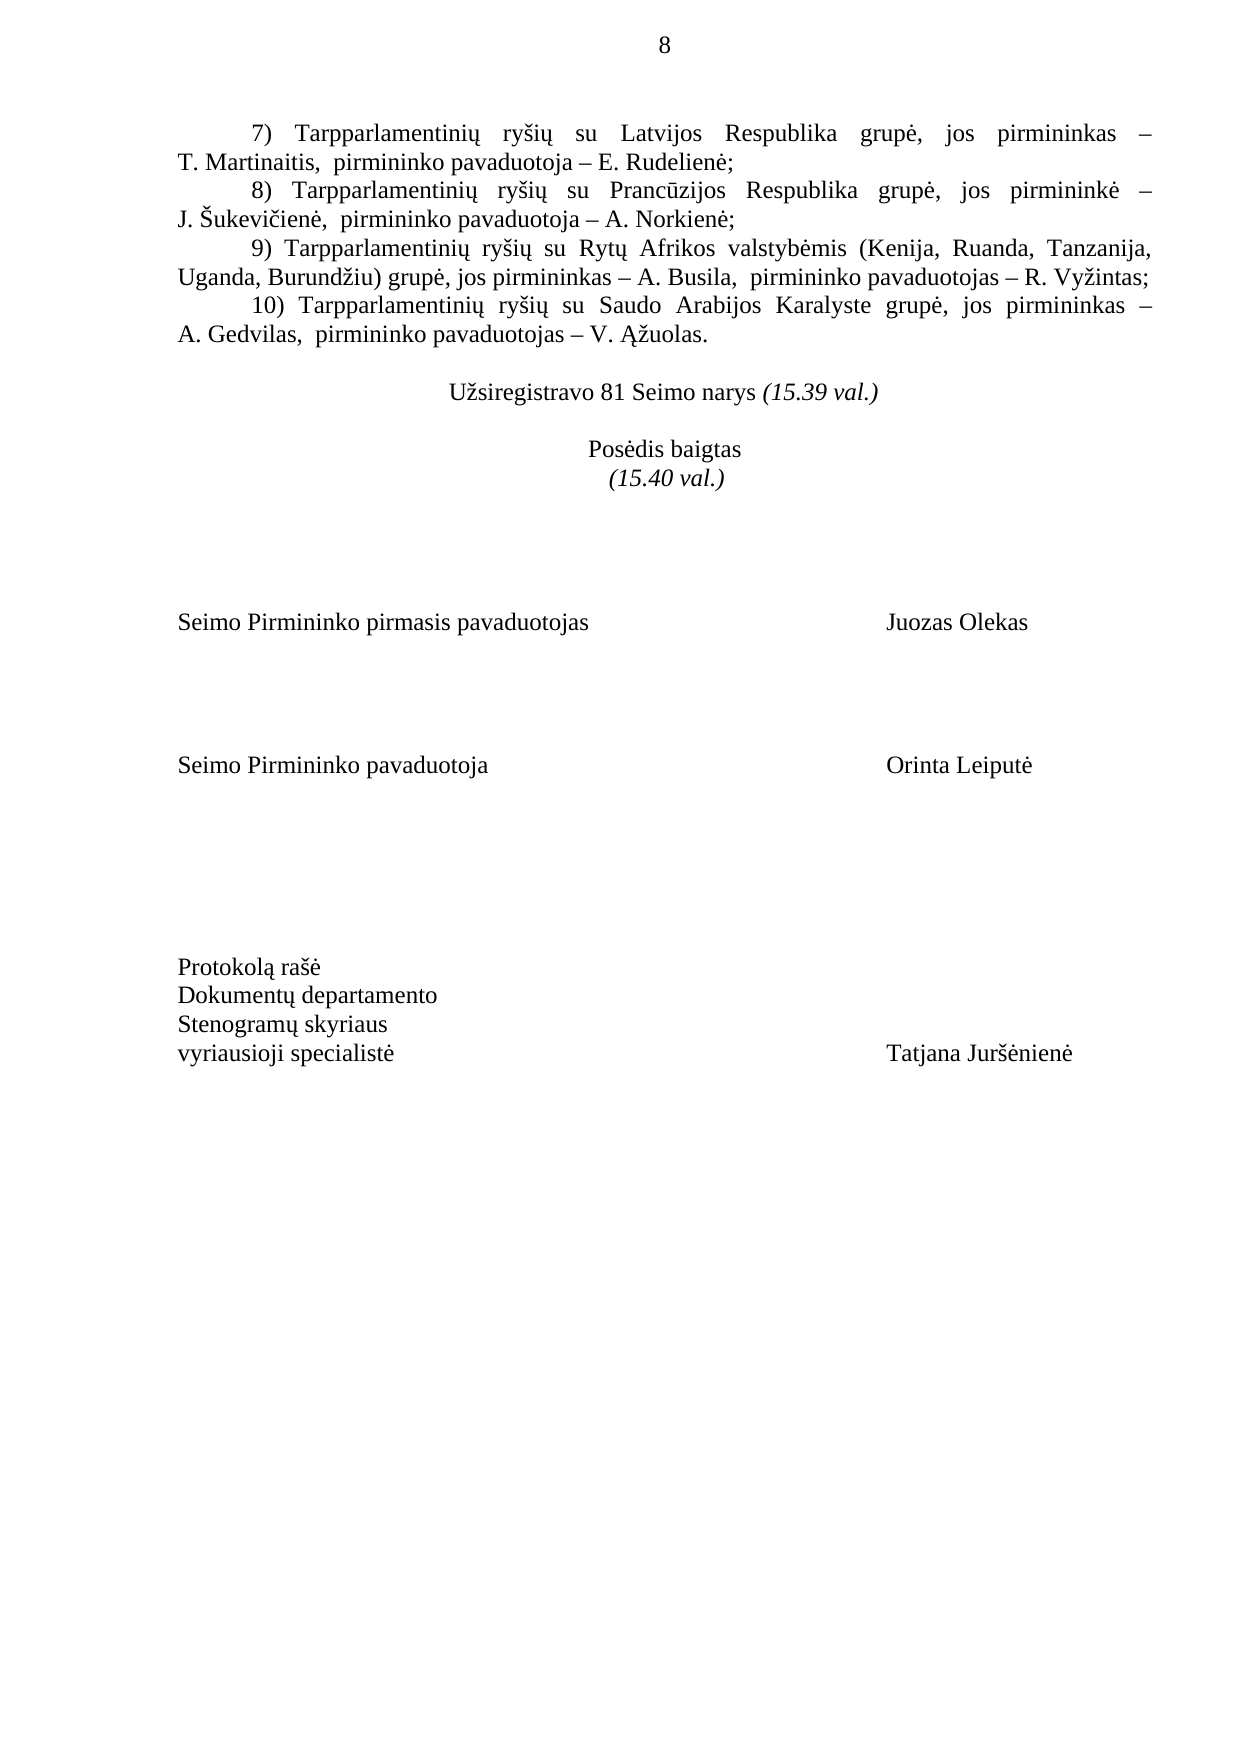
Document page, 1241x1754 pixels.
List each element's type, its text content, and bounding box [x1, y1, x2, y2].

text Posėdis baigtas [177, 434, 1152, 463]
text Seimo Pirmininko pirmasis pavaduotojas Juozas Olekas [177, 607, 1152, 636]
text 8) Tarpparlamentinių ryšių su Prancūzijos Respublika grupė, jos pirmininkė – J. Šukevičienė, pirmininko pavaduotoja – A. Norkienė; [177, 176, 1152, 233]
text Dokumentų departamento [177, 981, 1152, 1009]
text Užsiregistravo 81 Seimo narys (15.39 val.) [177, 377, 1152, 406]
text 9) Tarpparlamentinių ryšių su Rytų Afrikos valstybėmis (Kenija, Ruanda, Tanzanija, Uganda, Burundžiu) grupė, jos pirmininkas – A. Busila, pirmininko pavaduotojas – R. Vyžintas; [177, 233, 1152, 291]
text vyriausioji specialistė Tatjana Juršėnienė [177, 1038, 1152, 1067]
text (15.40 val.) [177, 463, 1152, 492]
text 10) Tarpparlamentinių ryšių su Saudo Arabijos Karalyste grupė, jos pirmininkas – A. Gedvilas, pirmininko pavaduotojas – V. Ąžuolas. [177, 291, 1152, 348]
text Protokolą rašė [177, 952, 1152, 981]
text Seimo Pirmininko pavaduotoja Orinta Leiputė [177, 751, 1152, 779]
text Stenogramų skyriaus [177, 1009, 1152, 1038]
text 7) Tarpparlamentinių ryšių su Latvijos Respublika grupė, jos pirmininkas – T. Martinaitis, pirmininko pavaduotoja – E. Rudelienė; [177, 118, 1152, 176]
